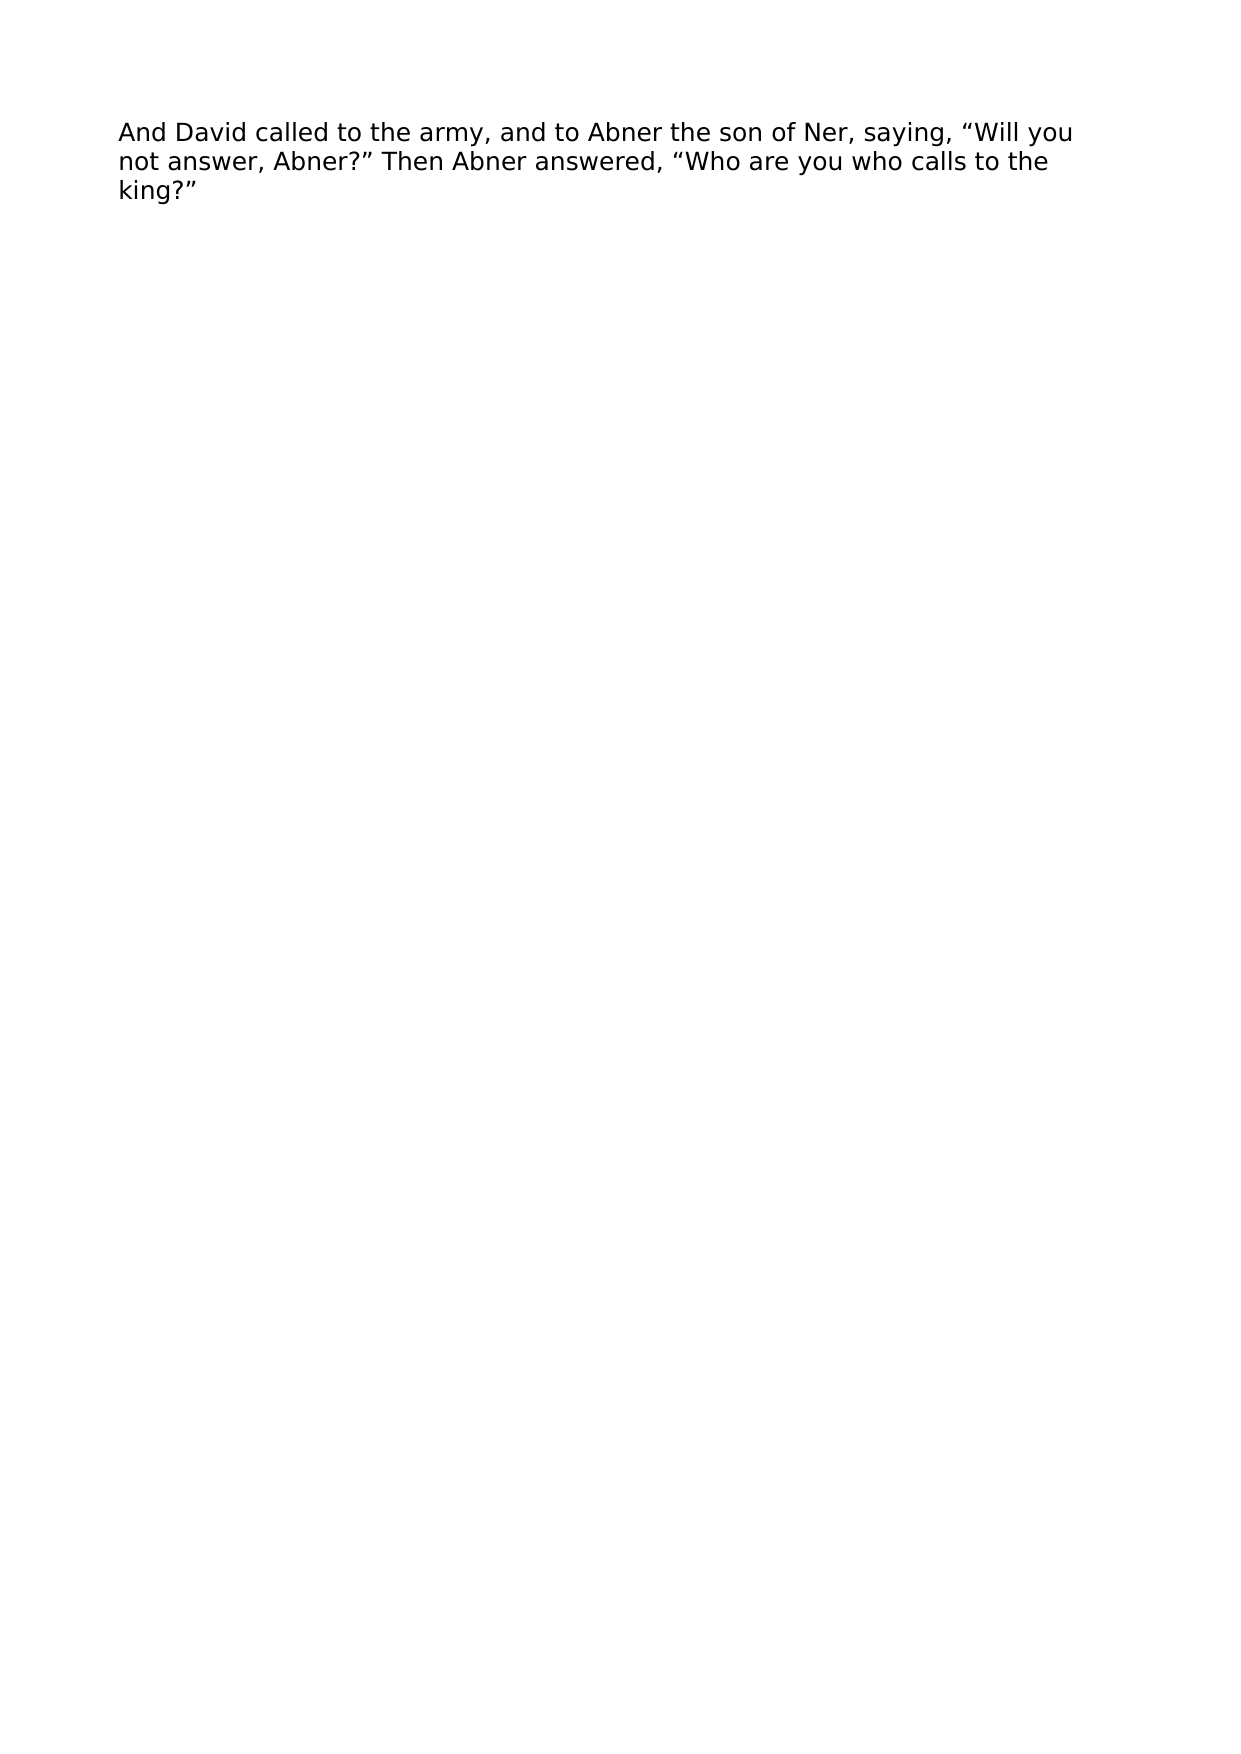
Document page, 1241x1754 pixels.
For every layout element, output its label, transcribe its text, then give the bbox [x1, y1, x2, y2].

text And David called to the army, and to Abner the son of Ner, saying, “Will you not answer, Abner?” Then Abner answered, “Who are you who calls to the king?” [118, 118, 1122, 206]
